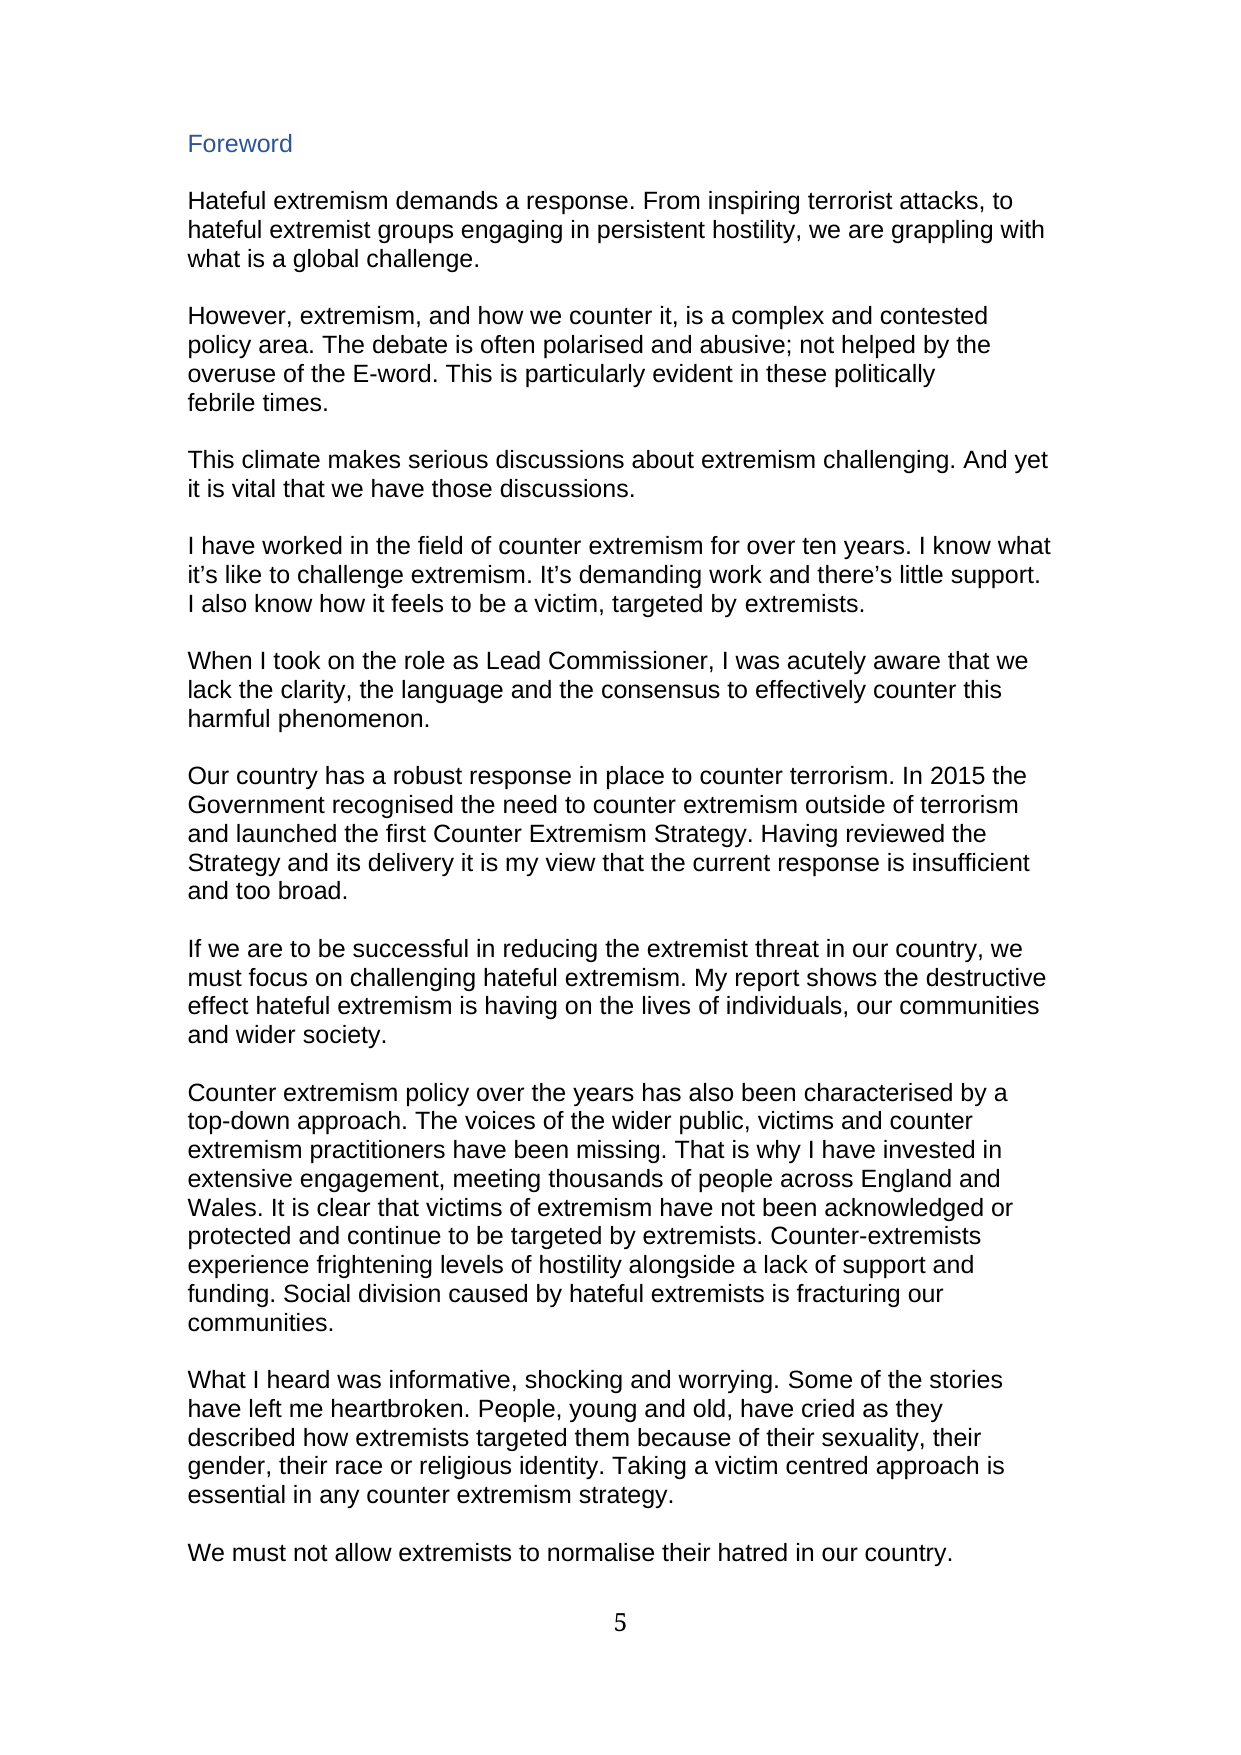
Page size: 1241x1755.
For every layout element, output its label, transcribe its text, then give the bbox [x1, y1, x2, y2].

text Counter extremism policy over the years has also been characterised by a top-down approach. The voices of the wider public, victims and counter extremism practitioners have been missing. That is why I have invested in extensive engagement, meeting thousands of people across England and Wales. It is clear that victims of extremism have not been acknowledged or protected and continue to be targeted by extremists. Counter-extremists experience frightening levels of hostility alongside a lack of support and funding. Social division caused by hateful extremists is fracturing our communities. [187, 1077, 1053, 1336]
text If we are to be successful in reducing the extremist threat in our country, we must focus on challenging hateful extremism. My report shows the destructive effect hateful extremism is having on the lives of individuals, our communities and wider society. [187, 934, 1053, 1049]
text Our country has a robust response in place to counter terrorism. In 2015 the Government recognised the need to counter extremism outside of terrorism and launched the first Counter Extremism Strategy. Having reviewed the Strategy and its delivery it is my view that the current response is insufficient and too broad. [187, 761, 1053, 905]
subtitle Foreword [187, 129, 1053, 157]
text This climate makes serious discussions about extremism challenging. And yet it is vital that we have those discussions. [187, 445, 1053, 502]
text When I took on the role as Lead Commissioner, I was acutely aware that we lack the clarity, the language and the consensus to effectively counter this harmful phenomenon. [187, 646, 1053, 732]
text What I heard was informative, shocking and worrying. Some of the stories have left me heartbroken. People, young and old, have cried as they described how extremists targeted them because of their sexuality, their gender, their race or religious identity. Taking a victim centred approach is essential in any counter extremism strategy. [187, 1365, 1053, 1509]
text I have worked in the field of counter extremism for over ten years. I know what it’s like to challenge extremism. It’s demanding work and there’s little support. I also know how it feels to be a victim, targeted by extremists. [187, 531, 1053, 617]
text Hateful extremism demands a response. From inspiring terrorist attacks, to hateful extremist groups engaging in persistent hostility, we are grappling with what is a global challenge. [187, 186, 1053, 272]
text We must not allow extremists to normalise their hatred in our country. [187, 1537, 1053, 1566]
text However, extremism, and how we counter it, is a complex and contested policy area. The debate is often polarised and abusive; not helped by the overuse of the E-word. This is particularly evident in these politically febrile times. [187, 301, 1053, 416]
